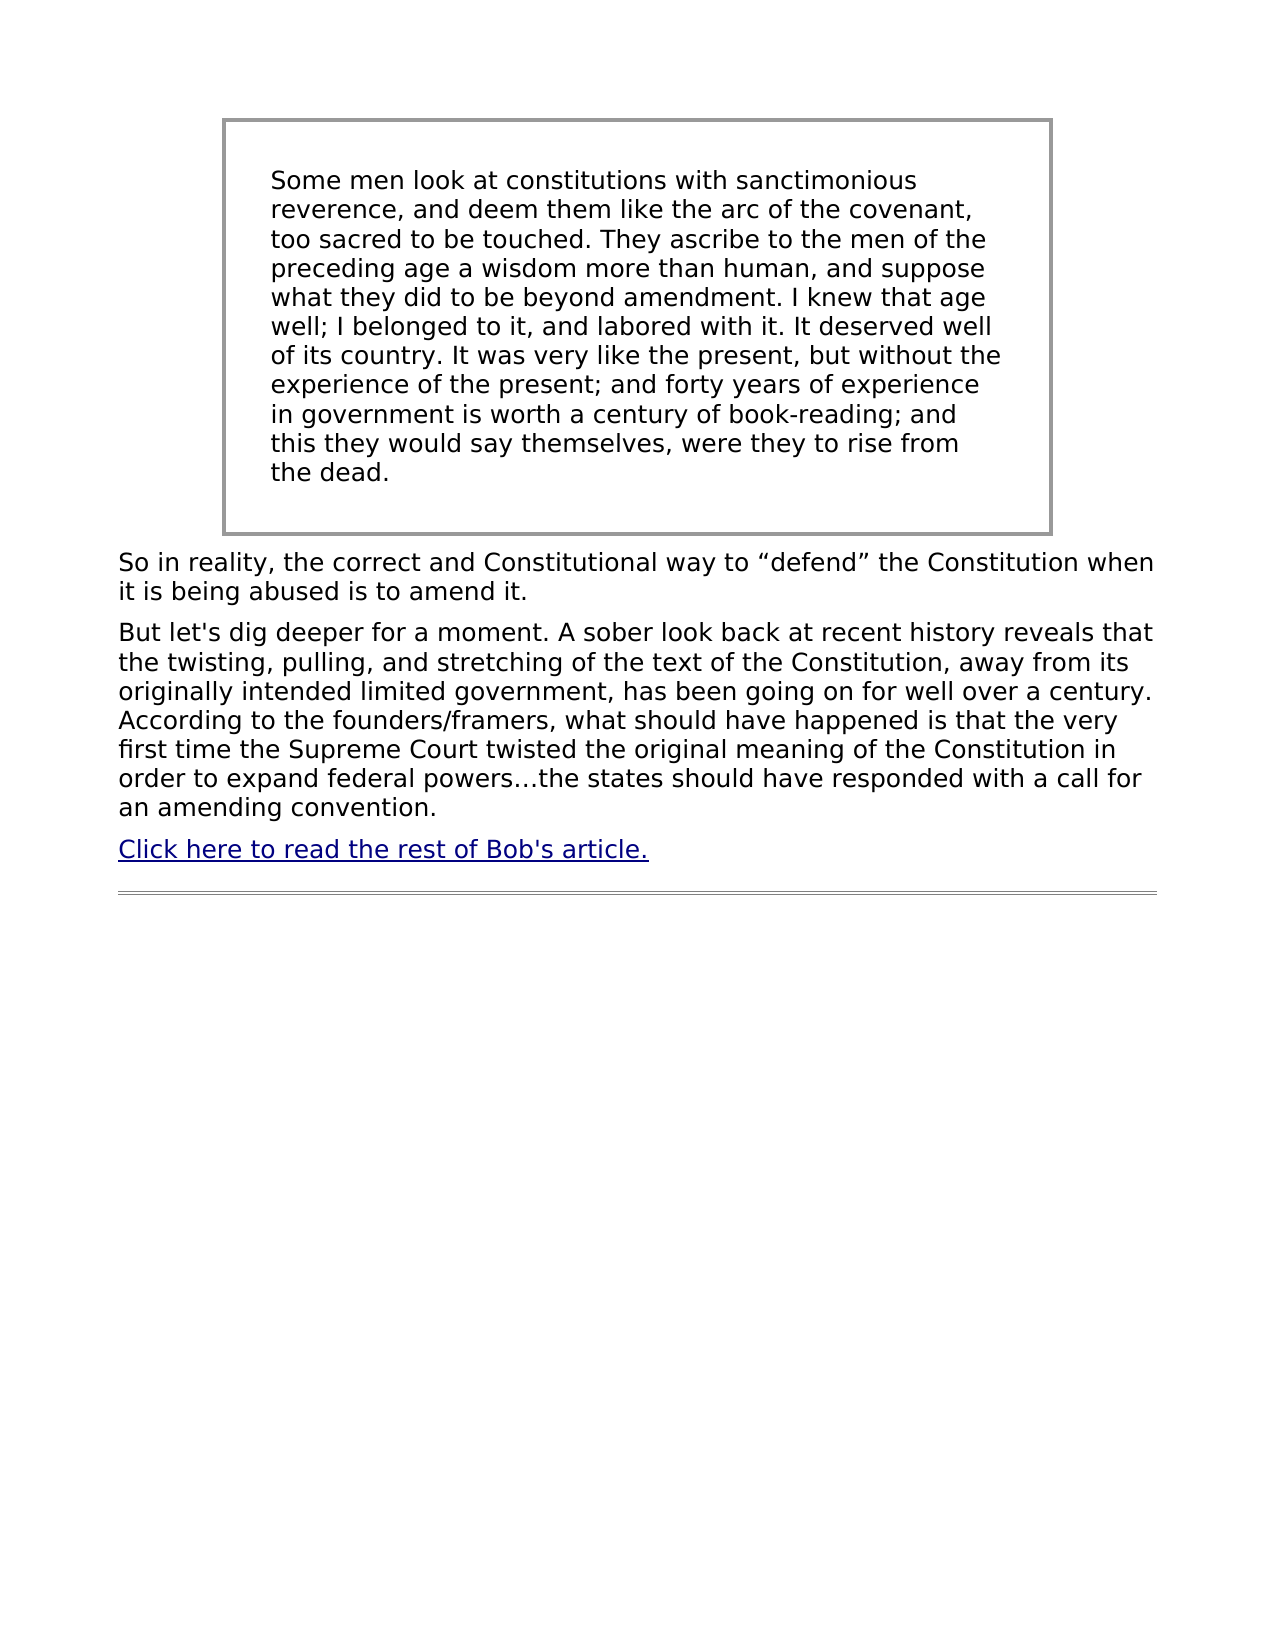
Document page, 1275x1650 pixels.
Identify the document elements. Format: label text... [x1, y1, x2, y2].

text So in reality, the correct and Constitutional way to “defend” the Constitution when it is being abused is to amend it. [118, 118, 1157, 606]
table_header Some men look at constitutions with sanctimonious reverence, and deem them like the arc of the covenant, too sacred to be touched. They ascribe to the men of the preceding age a wisdom more than human, and suppose what they did to be beyond amendment. I knew that age well; I belonged to it, and labored with it. It deserved well of its country. It was very like the present, but without the experience of the present; and forty years of experience in government is worth a century of book-reading; and this they would say themselves, were they to rise from the dead. [235, 131, 1040, 523]
text Click here to read the rest of Bob's article. [118, 835, 1157, 864]
text But let's dig deeper for a moment. A sober look back at recent history reveals that the twisting, pulling, and stretching of the text of the Constitution, away from its originally intended limited government, has been going on for well over a century. According to the founders/framers, what should have happened is that the very first time the Supreme Court twisted the original meaning of the Constitution in order to expand federal powers…the states should have responded with a call for an amending convention. [118, 618, 1157, 823]
